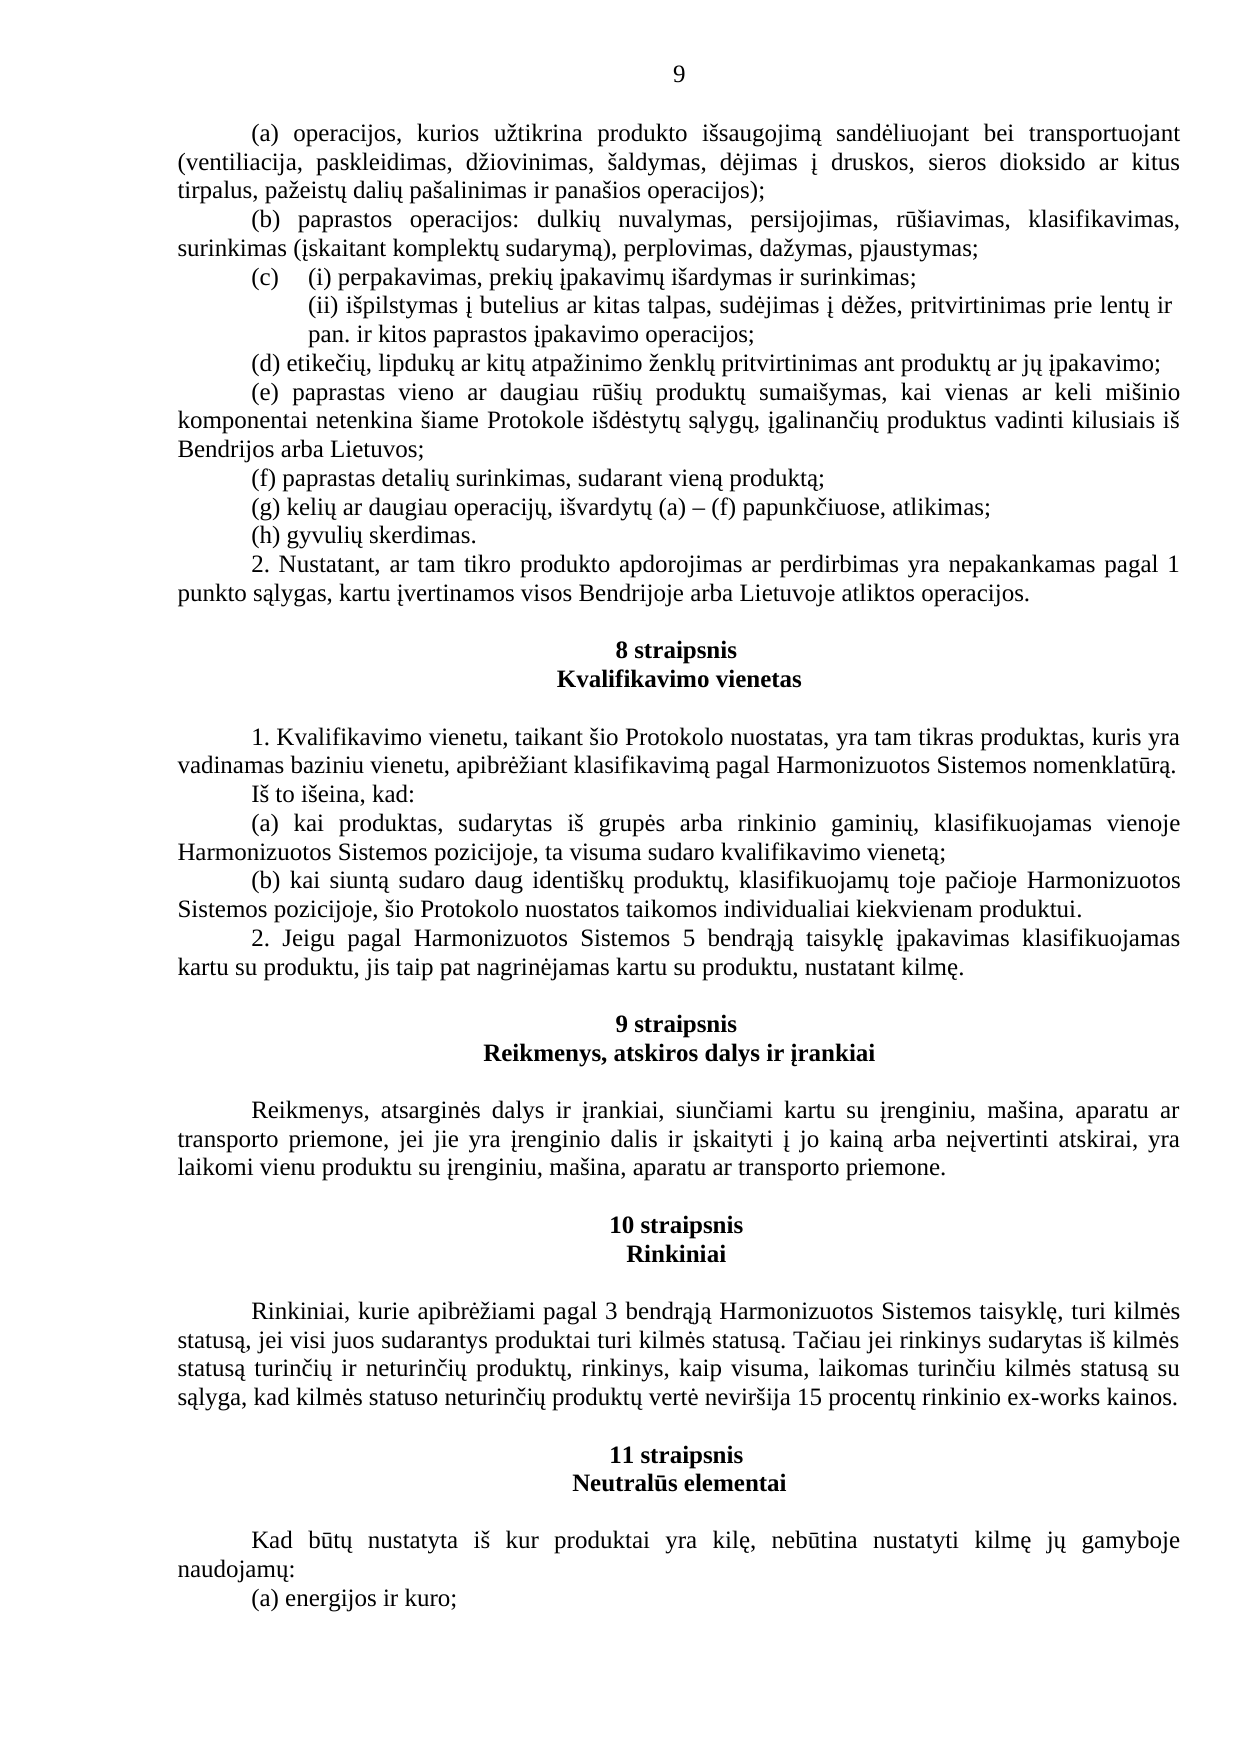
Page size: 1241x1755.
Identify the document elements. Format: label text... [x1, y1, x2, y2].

text (h) gyvulių skerdimas. [177, 521, 1181, 549]
text (g) kelių ar daugiau operacijų, išvardytų (a) – (f) papunkčiuose, atlikimas; [177, 492, 1181, 521]
text (b) paprastos operacijos: dulkių nuvalymas, persijojimas, rūšiavimas, klasifikavimas, surinkimas (įskaitant komplektų sudarymą), perplovimas, dažymas, pjaustymas; [177, 204, 1181, 262]
text (e) paprastas vieno ar daugiau rūšių produktų sumaišymas, kai vienas ar keli mišinio komponentai netenkina šiame Protokole išdėstytų sąlygų, įgalinančių produktus vadinti kilusiais iš Bendrijos arba Lietuvos; [177, 377, 1181, 463]
text Rinkiniai, kurie apibrėžiami pagal 3 bendrąją Harmonizuotos Sistemos taisyklę, turi kilmės statusą, jei visi juos sudarantys produktai turi kilmės statusą. Tačiau jei rinkinys sudarytas iš kilmės statusą turinčių ir neturinčių produktų, rinkinys, kaip visuma, laikomas turinčiu kilmės statusą su sąlyga, kad kilmės statuso neturinčių produktų vertė neviršija 15 procentų rinkinio ex-works kainos. [177, 1296, 1181, 1411]
text Kad būtų nustatyta iš kur produktai yra kilę, nebūtina nustatyti kilmę jų gamyboje naudojamų: [177, 1526, 1181, 1583]
text (b) kai siuntą sudaro daug identiškų produktų, klasifikuojamų toje pačioje Harmonizuotos Sistemos pozicijoje, šio Protokolo nuostatos taikomos individualiai kiekvienam produktui. [177, 865, 1181, 923]
text 10 straipsnis [177, 1210, 1181, 1239]
text (f) paprastas detalių surinkimas, sudarant vieną produktą; [177, 463, 1181, 492]
text Iš to išeina, kad: [177, 779, 1181, 808]
text Rinkiniai [177, 1239, 1181, 1267]
text (ii) išpilstymas į butelius ar kitas talpas, sudėjimas į dėžes, pritvirtinimas prie lentų ir pan. ir kitos paprastos įpakavimo operacijos; [177, 291, 1181, 348]
text (a) kai produktas, sudarytas iš grupės arba rinkinio gaminių, klasifikuojamas vienoje Harmonizuotos Sistemos pozicijoje, ta visuma sudaro kvalifikavimo vienetą; [177, 808, 1181, 865]
text Neutralūs elementai [177, 1468, 1181, 1497]
text (a) energijos ir kuro; [177, 1583, 1181, 1612]
text 9 straipsnis [177, 1009, 1181, 1038]
text 1. Kvalifikavimo vienetu, taikant šio Protokolo nuostatas, yra tam tikras produktas, kuris yra vadinamas baziniu vienetu, apibrėžiant klasifikavimą pagal Harmonizuotos Sistemos nomenklatūrą. [177, 722, 1181, 779]
text Reikmenys, atsarginės dalys ir įrankiai, siunčiami kartu su įrenginiu, mašina, aparatu ar transporto priemone, jei jie yra įrenginio dalis ir įskaityti į jo kainą arba neįvertinti atskirai, yra laikomi vienu produktu su įrenginiu, mašina, aparatu ar transporto priemone. [177, 1095, 1181, 1181]
text (a) operacijos, kurios užtikrina produkto išsaugojimą sandėliuojant bei transportuojant (ventiliacija, paskleidimas, džiovinimas, šaldymas, dėjimas į druskos, sieros dioksido ar kitus tirpalus, pažeistų dalių pašalinimas ir panašios operacijos); [177, 118, 1181, 204]
text (d) etikečių, lipdukų ar kitų atpažinimo ženklų pritvirtinimas ant produktų ar jų įpakavimo; [177, 348, 1181, 377]
text 2. Jeigu pagal Harmonizuotos Sistemos 5 bendrąją taisyklę įpakavimas klasifikuojamas kartu su produktu, jis taip pat nagrinėjamas kartu su produktu, nustatant kilmę. [177, 923, 1181, 980]
text (c) (i) perpakavimas, prekių įpakavimų išardymas ir surinkimas; [177, 262, 1181, 291]
text 11 straipsnis [177, 1440, 1181, 1468]
text Reikmenys, atskiros dalys ir įrankiai [177, 1038, 1181, 1067]
text 8 straipsnis [177, 636, 1181, 664]
text Kvalifikavimo vienetas [177, 664, 1181, 693]
text 2. Nustatant, ar tam tikro produkto apdorojimas ar perdirbimas yra nepakankamas pagal 1 punkto sąlygas, kartu įvertinamos visos Bendrijoje arba Lietuvoje atliktos operacijos. [177, 549, 1181, 607]
